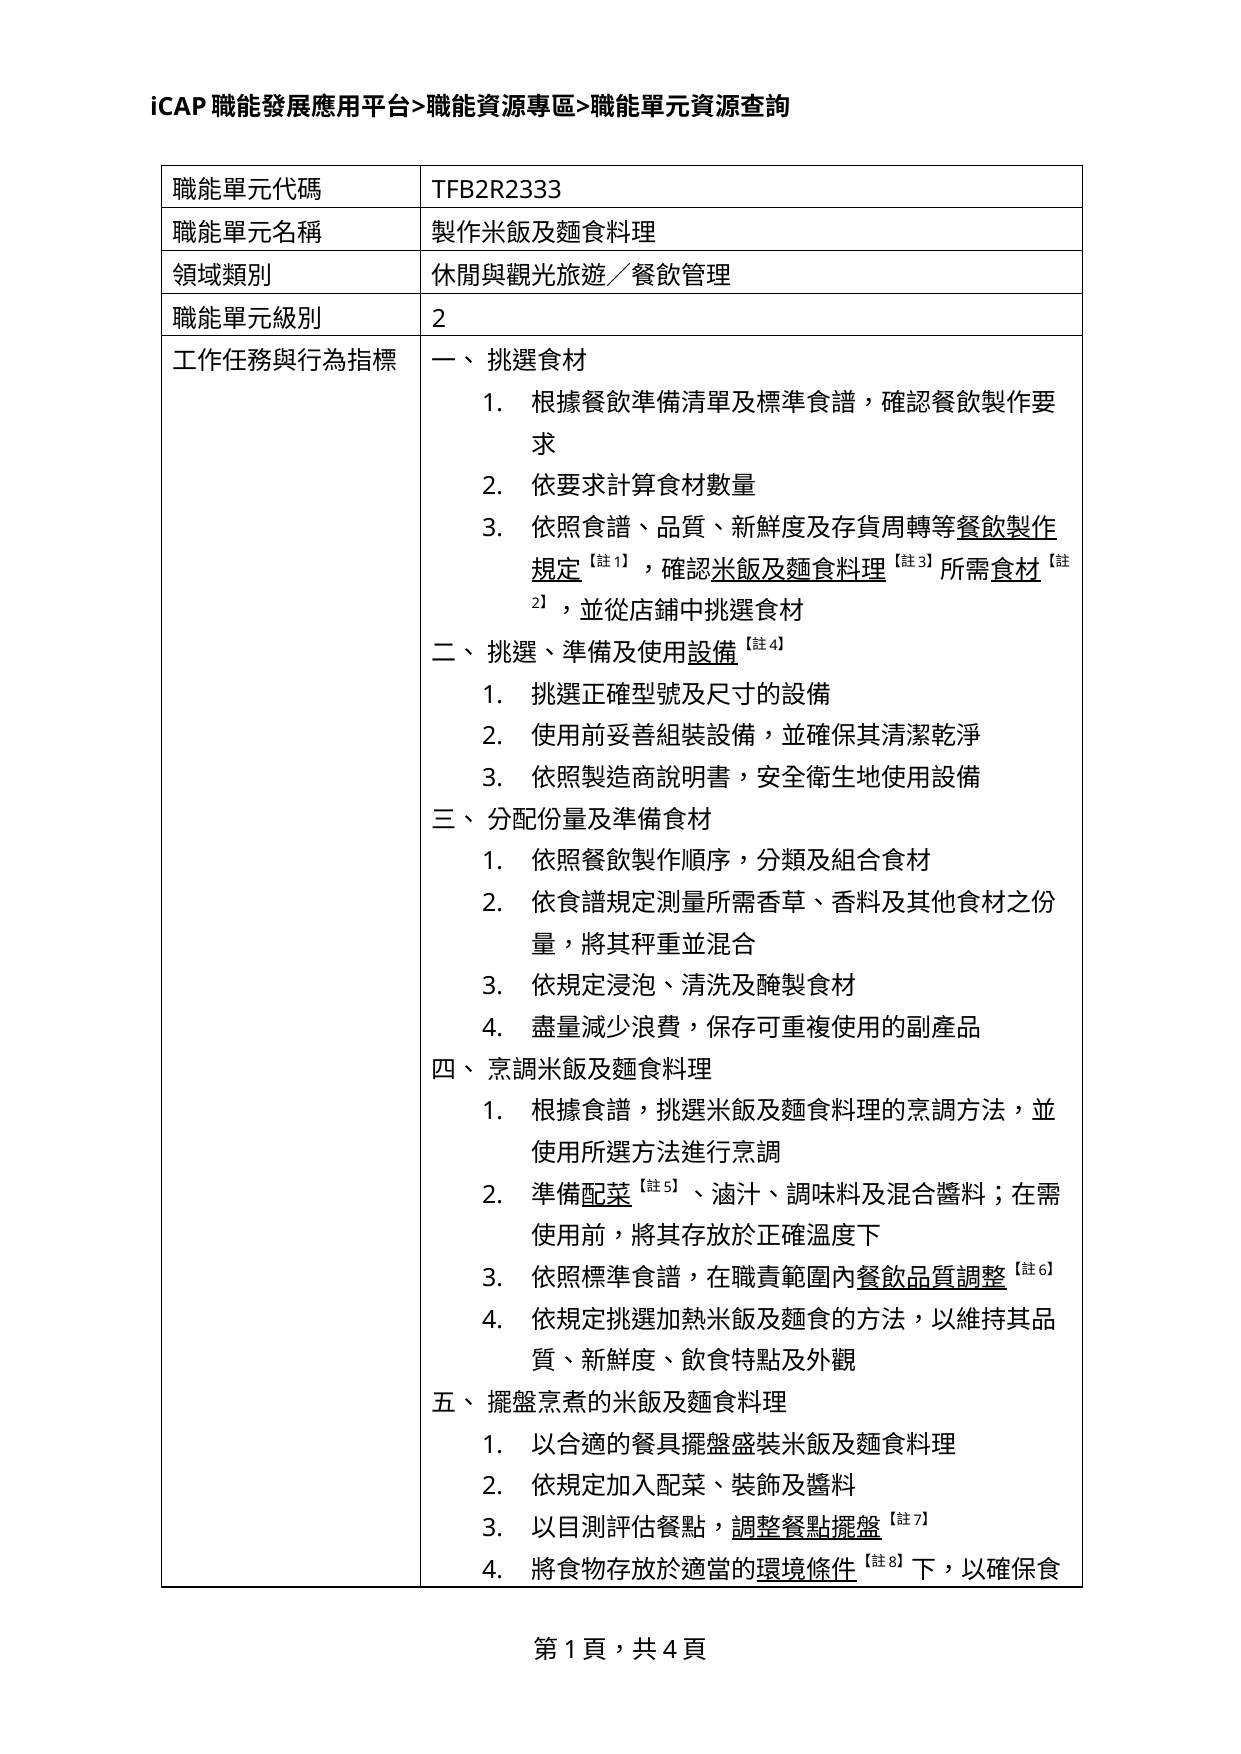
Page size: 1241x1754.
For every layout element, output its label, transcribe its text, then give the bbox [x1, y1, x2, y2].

table_header TFB2R2333 [421, 166, 1082, 207]
table_cell 職能單元名稱 [162, 208, 420, 250]
table_cell 製作米飯及麵食料理 [421, 208, 1082, 250]
table_cell 職能單元級別 [162, 294, 420, 335]
table_cell 休閒與觀光旅遊／餐飲管理 [421, 251, 1082, 293]
table_cell 工作任務與行為指標 [162, 336, 420, 1586]
table_header 職能單元代碼 [162, 166, 420, 207]
table_cell 挑選食材 根據餐飲準備清單及標準食譜，確認餐飲製作要求 依要求計算食材數量 依照食譜、品質、新鮮度及存貨周轉等餐飲製作規定【註1】，確認米飯及麵食料理【註3】所需食材【註2】，並從店鋪中挑選食材 挑選、準備及使用設備【註4】 挑選正確型號及尺寸的設備 使用前妥善組裝設備，並確保其清潔乾淨 依照製造商說明書，安全衛生地使用設備 分配份量及準備食材 依照餐飲製作順序，分類及組合食材 依食譜規定測量所需香草、香料及其他食材之份量，將其秤重並混合 依規定浸泡、清洗及醃製食材 盡量減少浪費，保存可重複使用的副產品 烹調米飯及麵食料理 根據食譜，挑選米飯及麵食料理的烹調方法，並使用所選方法進行烹調 準備配菜【註5】、滷汁、調味料及混合醬料；在需使用前，將其存放於正確溫度下 依照標準食譜，在職責範圍內餐飲品質調整【註6】 依規定挑選加熱米飯及麵食的方法，以維持其品質、新鮮度、飲食特點及外觀 擺盤烹煮的米飯及麵食料理 以合適的餐具擺盤盛裝米飯及麵食料理 依規定加入配菜、裝飾及醬料 以目測評估餐點，調整餐點擺盤【註7】 將食物存放於適當的環境條件【註8】下，以確保食品安全、品質及保存期限 [421, 336, 1082, 1586]
table_cell 2 [421, 294, 1082, 335]
table_cell 領域類別 [162, 251, 420, 293]
